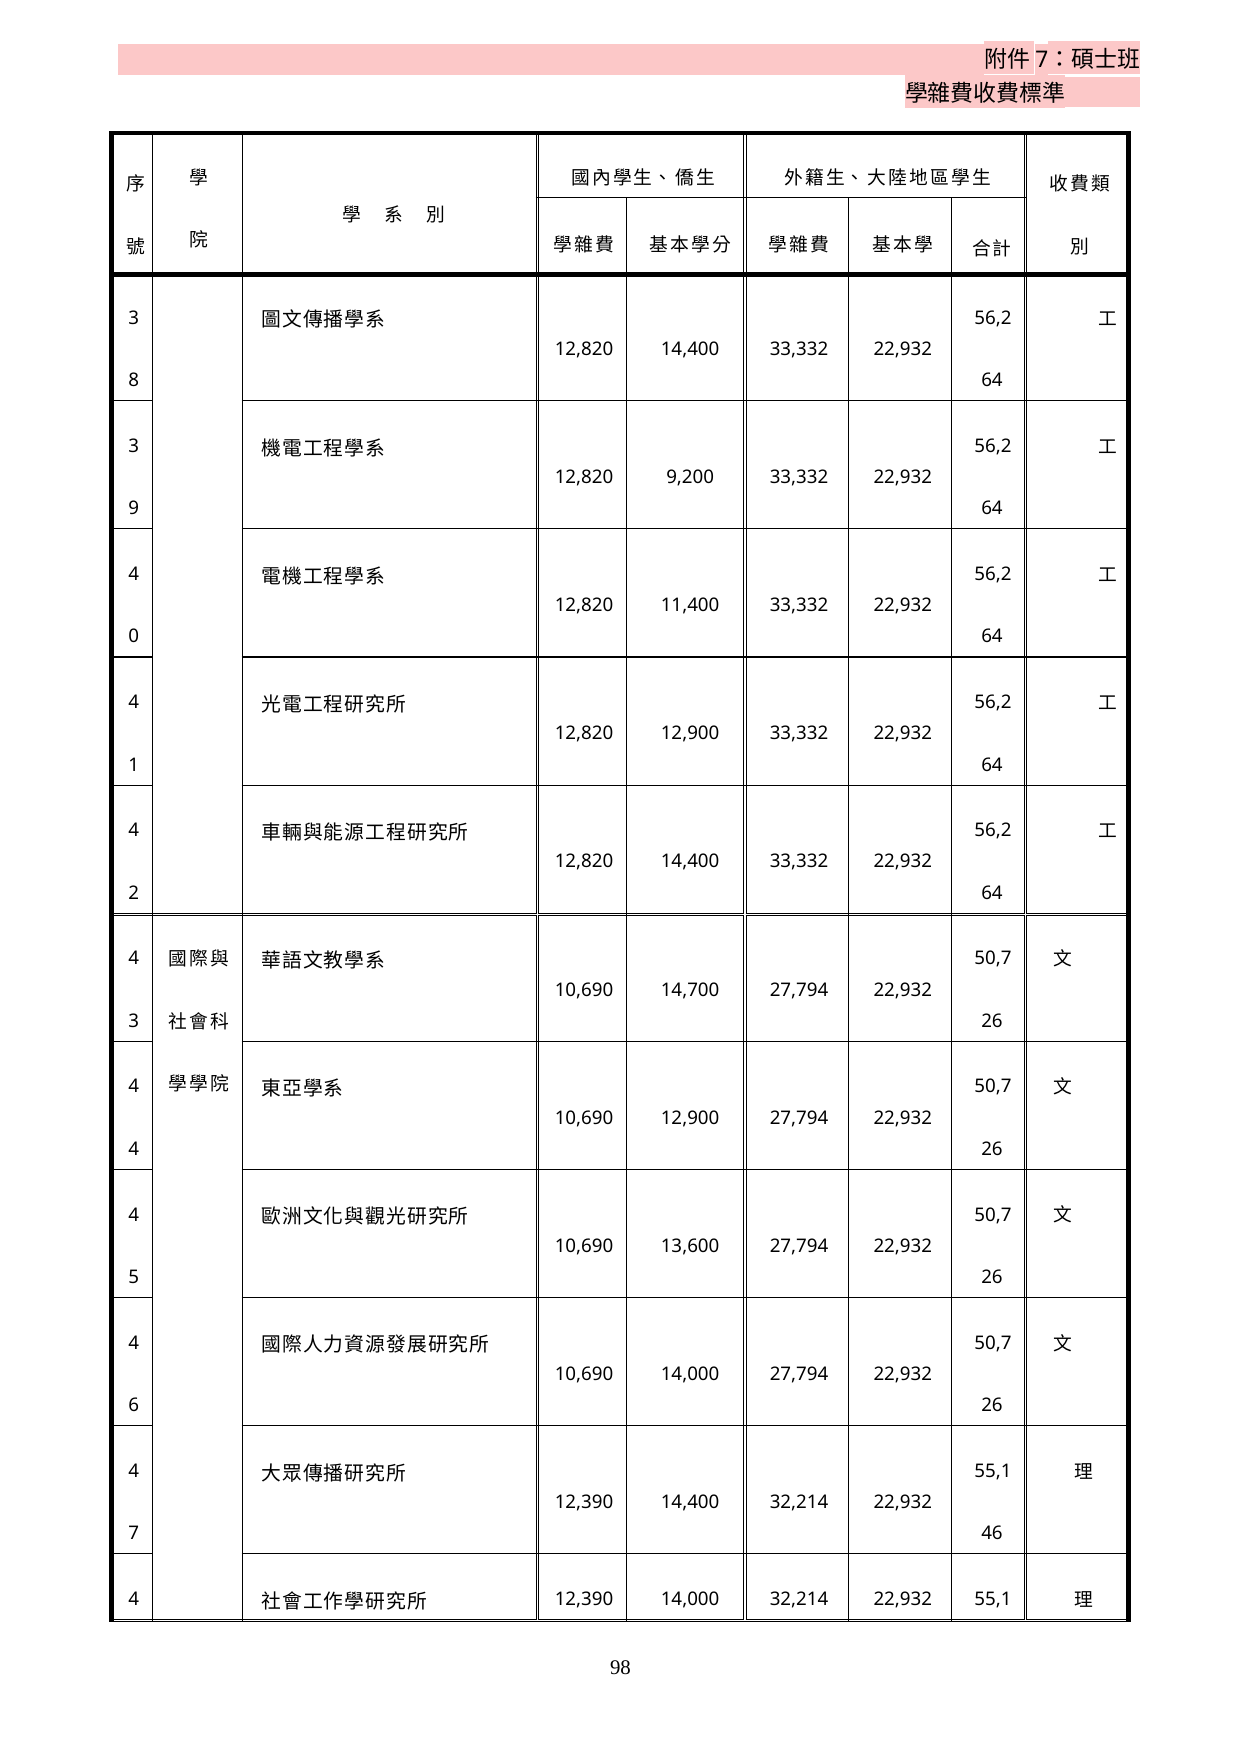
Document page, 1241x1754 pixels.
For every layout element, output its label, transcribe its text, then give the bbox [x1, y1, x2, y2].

table_header 收費類別 [1027, 135, 1126, 272]
table_cell 理 [1027, 1426, 1126, 1553]
table_cell 33,332 [747, 277, 848, 400]
table_cell 國際人力資源發展研究所 [243, 1298, 536, 1425]
table_cell 工 [1027, 401, 1126, 528]
table_cell 文 [1027, 1298, 1126, 1425]
table_cell 22,932 [849, 1554, 951, 1619]
table_cell 56,264 [952, 529, 1024, 656]
table_cell 55,146 [952, 1426, 1024, 1553]
table_cell 科技與工程學院 [153, 277, 242, 913]
table_cell 56,264 [952, 401, 1024, 528]
table_cell 32,214 [747, 1554, 848, 1619]
table_cell 14,000 [627, 1298, 743, 1425]
table_cell 40 [114, 529, 152, 656]
table_cell 光電工程研究所 [243, 658, 536, 784]
table_cell 47 [114, 1426, 152, 1553]
table_cell 車輛與能源工程研究所 [243, 786, 536, 913]
table_cell 工 [1027, 786, 1126, 913]
table_cell 27,794 [747, 1170, 848, 1297]
table_cell 國際與社會科學學院 [153, 916, 242, 1619]
table_cell 圖文傳播學系 [243, 277, 536, 400]
table_cell 33,332 [747, 529, 848, 656]
table_cell 38 [114, 277, 152, 400]
table_cell 22,932 [849, 658, 951, 784]
table_cell 44 [114, 1042, 152, 1169]
table_cell 華語文教學系 [243, 916, 536, 1041]
table_cell 27,794 [747, 916, 848, 1041]
table_cell 4 [114, 1554, 152, 1619]
table_cell 22,932 [849, 1426, 951, 1553]
table_cell 12,820 [539, 529, 626, 656]
table_cell 56,264 [952, 658, 1024, 784]
table_cell 9,200 [627, 401, 743, 528]
table_cell 55,1 [952, 1554, 1024, 1619]
table_cell 45 [114, 1170, 152, 1297]
table_cell 12,820 [539, 277, 626, 400]
table_cell 14,400 [627, 786, 743, 913]
table_cell 22,932 [849, 529, 951, 656]
table_cell 22,932 [849, 277, 951, 400]
table_cell 22,932 [849, 1170, 951, 1297]
table_cell 12,900 [627, 1042, 743, 1169]
table_cell 11,400 [627, 529, 743, 656]
table_cell 33,332 [747, 401, 848, 528]
table_cell 41 [114, 658, 152, 784]
table_header 序號 [114, 135, 152, 272]
table_cell 50,726 [952, 1042, 1024, 1169]
table_header 國內學生、僑生 [539, 135, 743, 197]
table_cell 文 [1027, 1042, 1126, 1169]
table_cell 合計 [952, 198, 1024, 272]
table_cell 50,726 [952, 916, 1024, 1041]
table_cell 理 [1027, 1554, 1126, 1619]
table_cell 10,690 [539, 1170, 626, 1297]
table_cell 39 [114, 401, 152, 528]
table_cell 機電工程學系 [243, 401, 536, 528]
table_cell 10,690 [539, 1042, 626, 1169]
table_cell 基本學分費 [627, 198, 743, 272]
table_cell 56,264 [952, 277, 1024, 400]
table_cell 文 [1027, 1170, 1126, 1297]
table_cell 50,726 [952, 1170, 1024, 1297]
table_cell 文 [1027, 916, 1126, 1041]
table_cell 43 [114, 916, 152, 1041]
table_cell 33,332 [747, 658, 848, 784]
table_cell 12,390 [539, 1554, 626, 1619]
table_cell 13,600 [627, 1170, 743, 1297]
table_cell 10,690 [539, 916, 626, 1041]
table_cell 14,400 [627, 1426, 743, 1553]
table_cell 工 [1027, 529, 1126, 656]
table_cell 12,900 [627, 658, 743, 784]
table_cell 12,390 [539, 1426, 626, 1553]
table_header 外籍生、大陸地區學生 [747, 135, 1024, 197]
table_cell 56,264 [952, 786, 1024, 913]
table_cell 14,000 [627, 1554, 743, 1619]
table_cell 工 [1027, 658, 1126, 784]
table_cell 12,820 [539, 786, 626, 913]
table_cell 22,932 [849, 401, 951, 528]
table_cell 46 [114, 1298, 152, 1425]
table_header 學 院 別 [153, 135, 242, 272]
table_cell 10,690 [539, 1298, 626, 1425]
table_cell 22,932 [849, 1298, 951, 1425]
table_cell 電機工程學系 [243, 529, 536, 656]
table_cell 學雜費 基數 [539, 198, 626, 272]
table_cell 32,214 [747, 1426, 848, 1553]
table_cell 基本學分費 [849, 198, 951, 272]
table_header 學 系 別 [243, 135, 536, 272]
table_cell 12,820 [539, 401, 626, 528]
table_cell 學雜費 基數 [747, 198, 848, 272]
table_cell 大眾傳播研究所 [243, 1426, 536, 1553]
table_cell 27,794 [747, 1042, 848, 1169]
table_cell 社會工作學研究所 [243, 1554, 536, 1619]
table_cell 27,794 [747, 1298, 848, 1425]
table_cell 22,932 [849, 786, 951, 913]
table_cell 50,726 [952, 1298, 1024, 1425]
table_cell 33,332 [747, 786, 848, 913]
table_cell 12,820 [539, 658, 626, 784]
table_cell 工 [1027, 277, 1126, 400]
table_cell 42 [114, 786, 152, 913]
table_cell 14,400 [627, 277, 743, 400]
table_cell 22,932 [849, 916, 951, 1041]
table_cell 14,700 [627, 916, 743, 1041]
table_cell 東亞學系 [243, 1042, 536, 1169]
table_cell 歐洲文化與觀光研究所 [243, 1170, 536, 1297]
table_cell 22,932 [849, 1042, 951, 1169]
